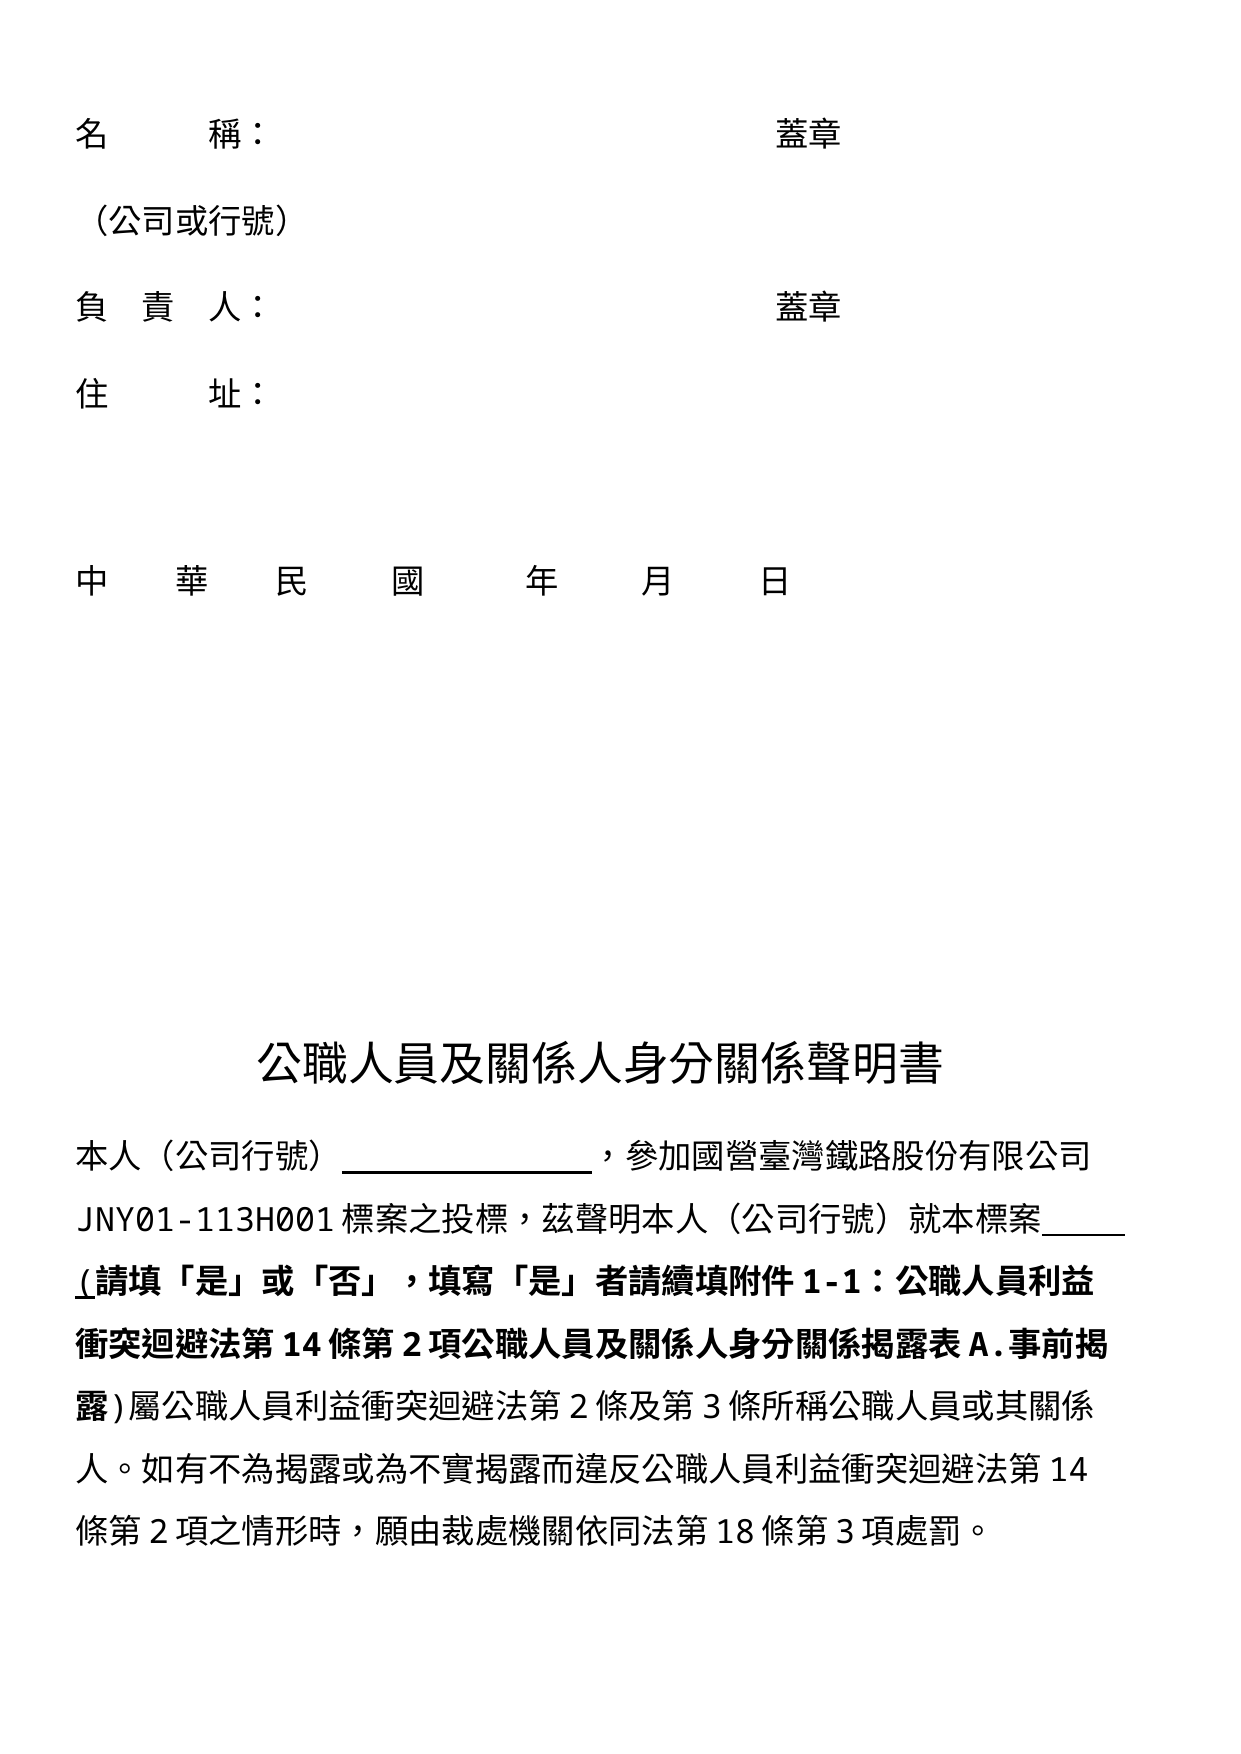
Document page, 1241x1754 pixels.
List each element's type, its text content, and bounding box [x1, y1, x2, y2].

text 中 華 民 國 年 月 日 [75, 538, 1125, 600]
text （公司或行號） [75, 177, 1125, 239]
text 負 責 人： 蓋章 [75, 264, 1125, 326]
text 本人（公司行號） ，參加國營臺灣鐵路股份有限公司JNY01-113H001標案之投標，茲聲明本人（公司行號）就本標案 (請填「是」或「否」，填寫「是」者請續填附件1-1：公職人員利益衝突迴避法第14條第2項公職人員及關係人身分關係揭露表A.事前揭露)屬公職人員利益衝突迴避法第2條及第3條所稱公職人員或其關係人。如有不為揭露或為不實揭露而違反公職人員利益衝突迴避法第14條第2項之情形時，願由裁處機關依同法第18條第3項處罰。 [75, 1113, 1125, 1550]
text 住 址： [75, 350, 1125, 413]
text 名 稱： 蓋章 [75, 91, 1125, 153]
text 公職人員及關係人身分關係聲明書 [75, 988, 1125, 1113]
